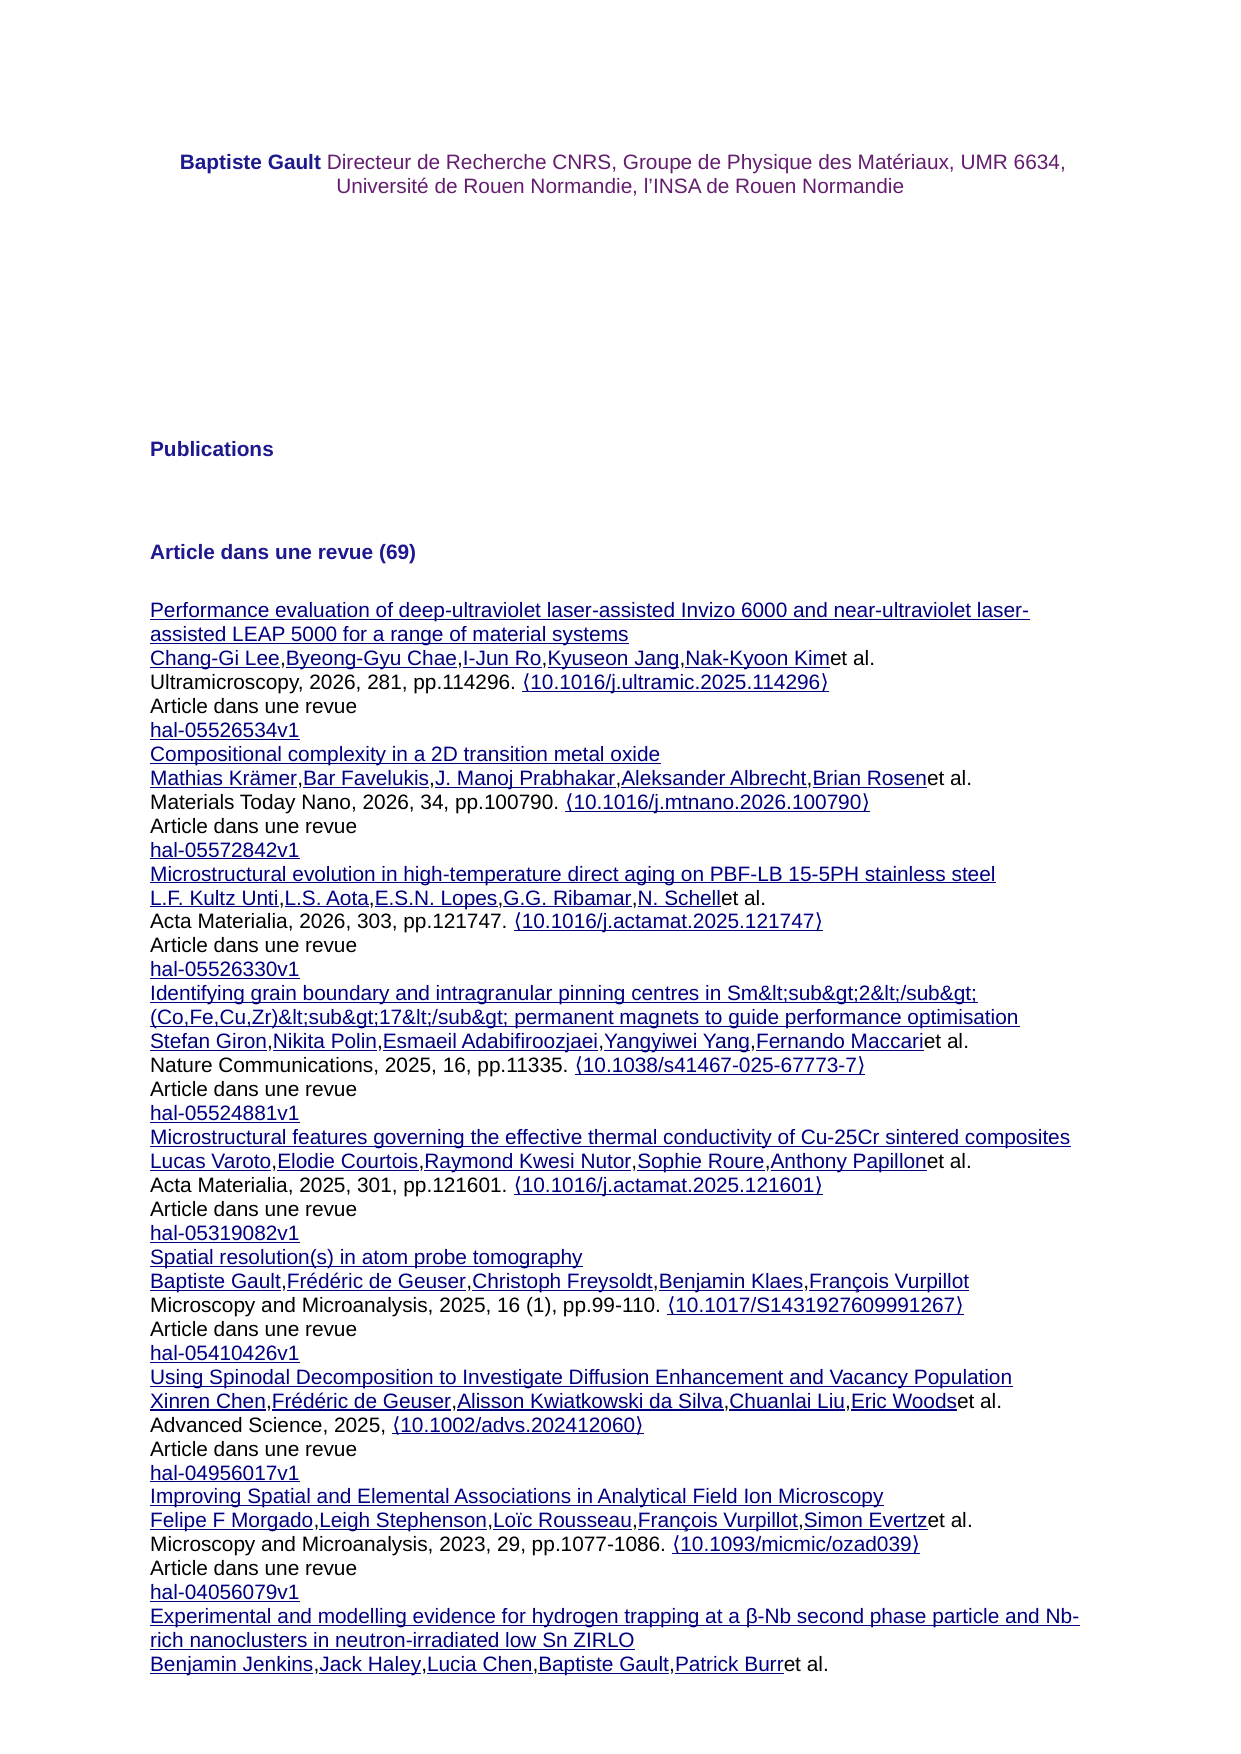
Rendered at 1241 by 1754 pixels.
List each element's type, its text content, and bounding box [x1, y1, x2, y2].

subtitle Article dans une revue (69) [150, 539, 1090, 563]
table_cell Identifying grain boundary and intragranular pinning centres in Sm&lt;sub&gt;2&lt;/sub&gt;(Co,Fe,Cu,Zr)&lt;sub&gt;17&lt;/sub&gt; permanent magnets to guide performance optimisation Stefan Giron,Nikita Polin,Esmaeil Adabifiroozjaei,Yangyiwei Yang,Fernando Maccariet al. Nature Communications, 2025, 16, pp.11335. ⟨10.1038/s41467-025-67773-7⟩ Article dans une revue hal-05524881v1 [150, 981, 1090, 1125]
table_header Performance evaluation of deep-ultraviolet laser-assisted Invizo 6000 and near-ultraviolet laser-assisted LEAP 5000 for a range of material systems Chang-Gi Lee,Byeong-Gyu Chae,I-Jun Ro,Kyuseon Jang,Nak-Kyoon Kimet al. Ultramicroscopy, 2026, 281, pp.114296. ⟨10.1016/j.ultramic.2025.114296⟩ Article dans une revue hal-05526534v1 [150, 598, 1090, 742]
table_cell Compositional complexity in a 2D transition metal oxide Mathias Krämer,Bar Favelukis,J. Manoj Prabhakar,Aleksander Albrecht,Brian Rosenet al. Materials Today Nano, 2026, 34, pp.100790. ⟨10.1016/j.mtnano.2026.100790⟩ Article dans une revue hal-05572842v1 [150, 742, 1090, 861]
subtitle Publications [150, 436, 1090, 460]
table_cell Using Spinodal Decomposition to Investigate Diffusion Enhancement and Vacancy Population Xinren Chen,Frédéric de Geuser,Alisson Kwiatkowski da Silva,Chuanlai Liu,Eric Woodset al. Advanced Science, 2025, ⟨10.1002/advs.202412060⟩ Article dans une revue hal-04956017v1 [150, 1365, 1090, 1484]
table_cell Experimental and modelling evidence for hydrogen trapping at a β-Nb second phase particle and Nb-rich nanoclusters in neutron-irradiated low Sn ZIRLO Benjamin Jenkins,Jack Haley,Lucia Chen,Baptiste Gault,Patrick Burret al. [150, 1604, 1090, 1676]
table_cell Improving Spatial and Elemental Associations in Analytical Field Ion Microscopy Felipe F Morgado,Leigh Stephenson,Loïc Rousseau,François Vurpillot,Simon Evertzet al. Microscopy and Microanalysis, 2023, 29, pp.1077-1086. ⟨10.1093/micmic/ozad039⟩ Article dans une revue hal-04056079v1 [150, 1484, 1090, 1604]
table_cell Microstructural evolution in high-temperature direct aging on PBF-LB 15-5PH stainless steel L.F. Kultz Unti,L.S. Aota,E.S.N. Lopes,G.G. Ribamar,N. Schellet al. Acta Materialia, 2026, 303, pp.121747. ⟨10.1016/j.actamat.2025.121747⟩ Article dans une revue hal-05526330v1 [150, 861, 1090, 981]
table_cell Microstructural features governing the effective thermal conductivity of Cu-25Cr sintered composites Lucas Varoto,Elodie Courtois,Raymond Kwesi Nutor,Sophie Roure,Anthony Papillonet al. Acta Materialia, 2025, 301, pp.121601. ⟨10.1016/j.actamat.2025.121601⟩ Article dans une revue hal-05319082v1 [150, 1125, 1090, 1245]
subtitle Baptiste Gault Directeur de Recherche CNRS, Groupe de Physique des Matériaux, UMR 6634, Université de Rouen Normandie, l’INSA de Rouen Normandie [150, 150, 1090, 198]
table_cell Spatial resolution(s) in atom probe tomography Baptiste Gault,Frédéric de Geuser,Christoph Freysoldt,Benjamin Klaes,François Vurpillot Microscopy and Microanalysis, 2025, 16 (1), pp.99-110. ⟨10.1017/S1431927609991267⟩ Article dans une revue hal-05410426v1 [150, 1245, 1090, 1364]
